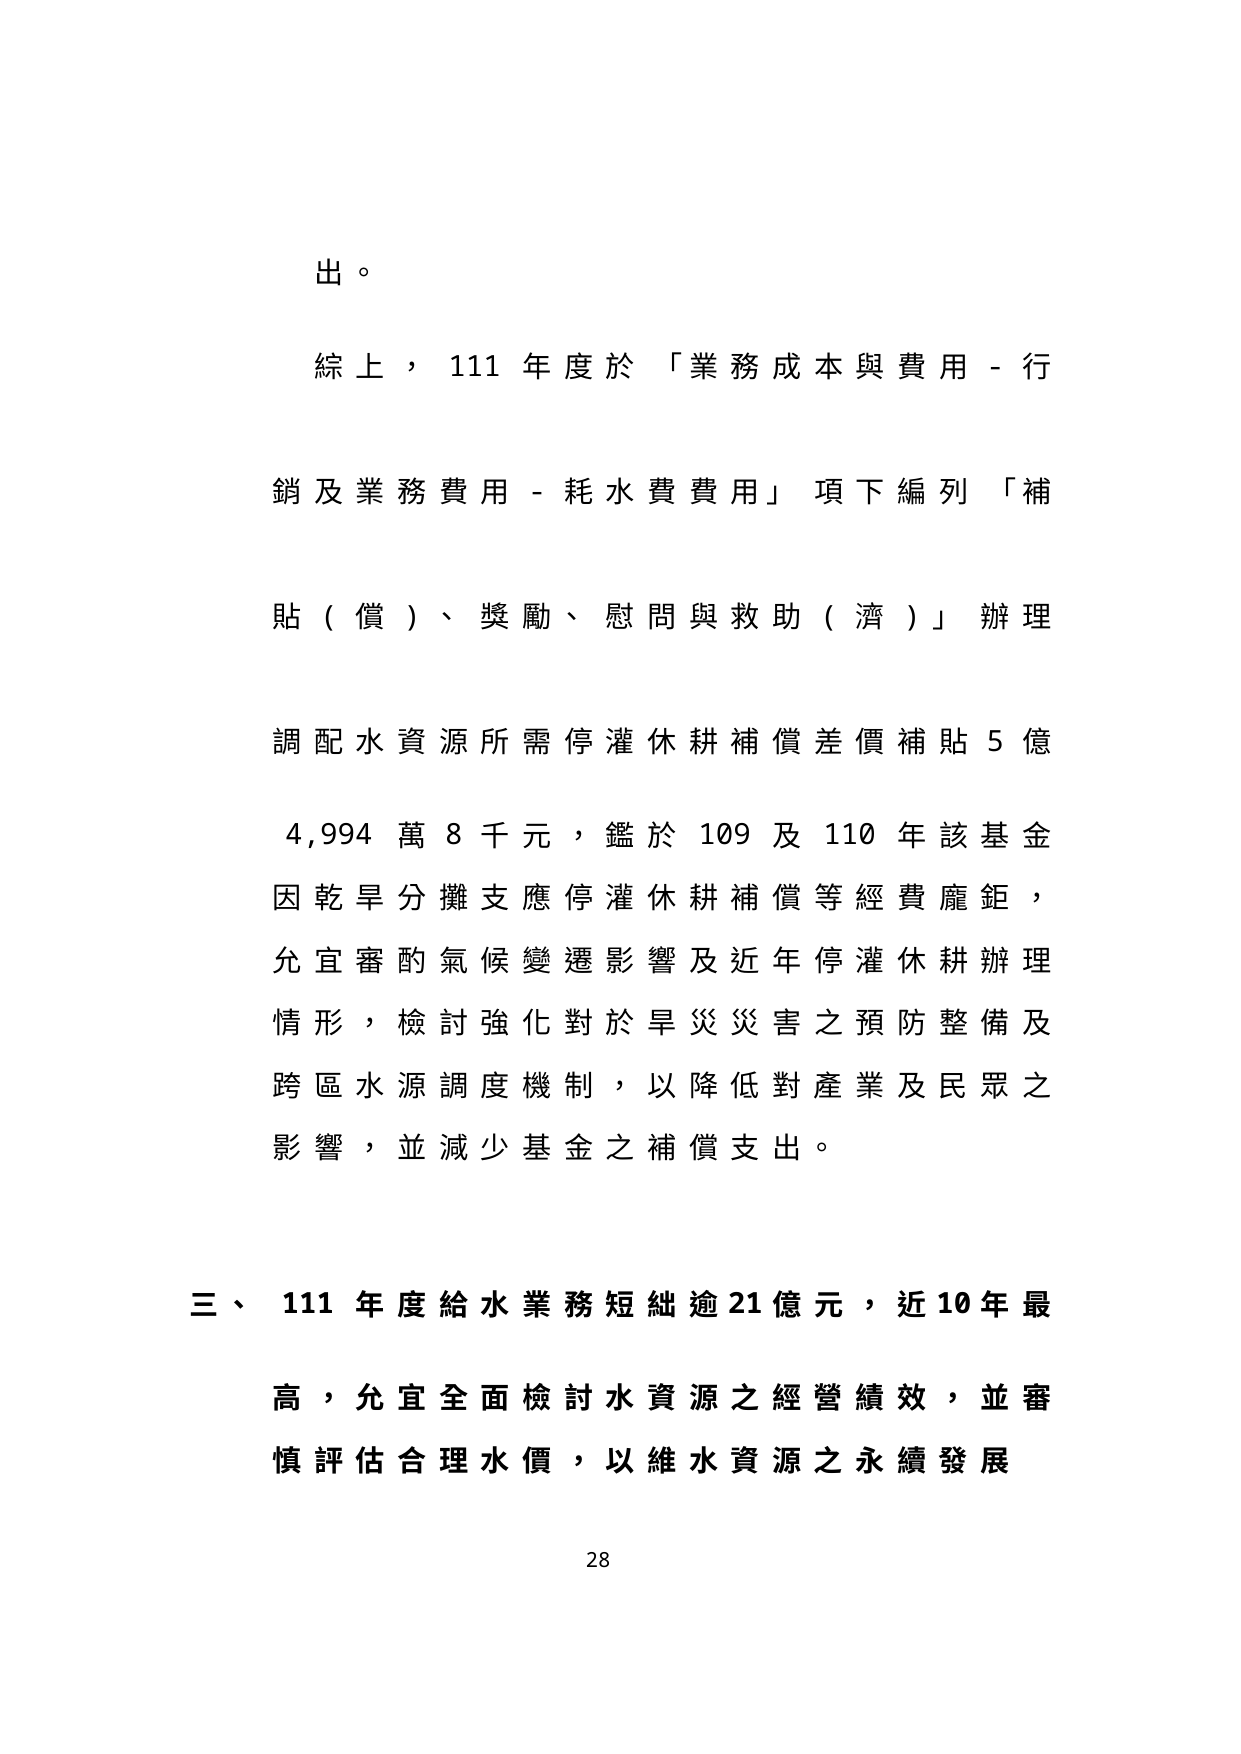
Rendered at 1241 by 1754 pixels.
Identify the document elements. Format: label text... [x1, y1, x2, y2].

text 三、111年度給水業務短絀逾21億元，近10年最高，允宜全面檢討水資源之經營績效，並審慎評估合理水價，以維水資源之永續發展 [183, 1229, 1058, 1479]
text 出。 [271, 229, 1058, 292]
text 綜上，111年度於「業務成本與費用-行銷及業務費用-耗水費費用」項下編列「補貼(償)、獎勵、慰問與救助(濟)」辦理調配水資源所需停灌休耕補償差價補貼5億4,994萬8千元，鑑於109及110年該基金因乾旱分攤支應停灌休耕補償等經費龐鉅，允宜審酌氣候變遷影響及近年停灌休耕辦理情形，檢討強化對於旱災災害之預防整備及跨區水源調度機制，以降低對產業及民眾之影響，並減少基金之補償支出。 [242, 292, 1058, 1167]
